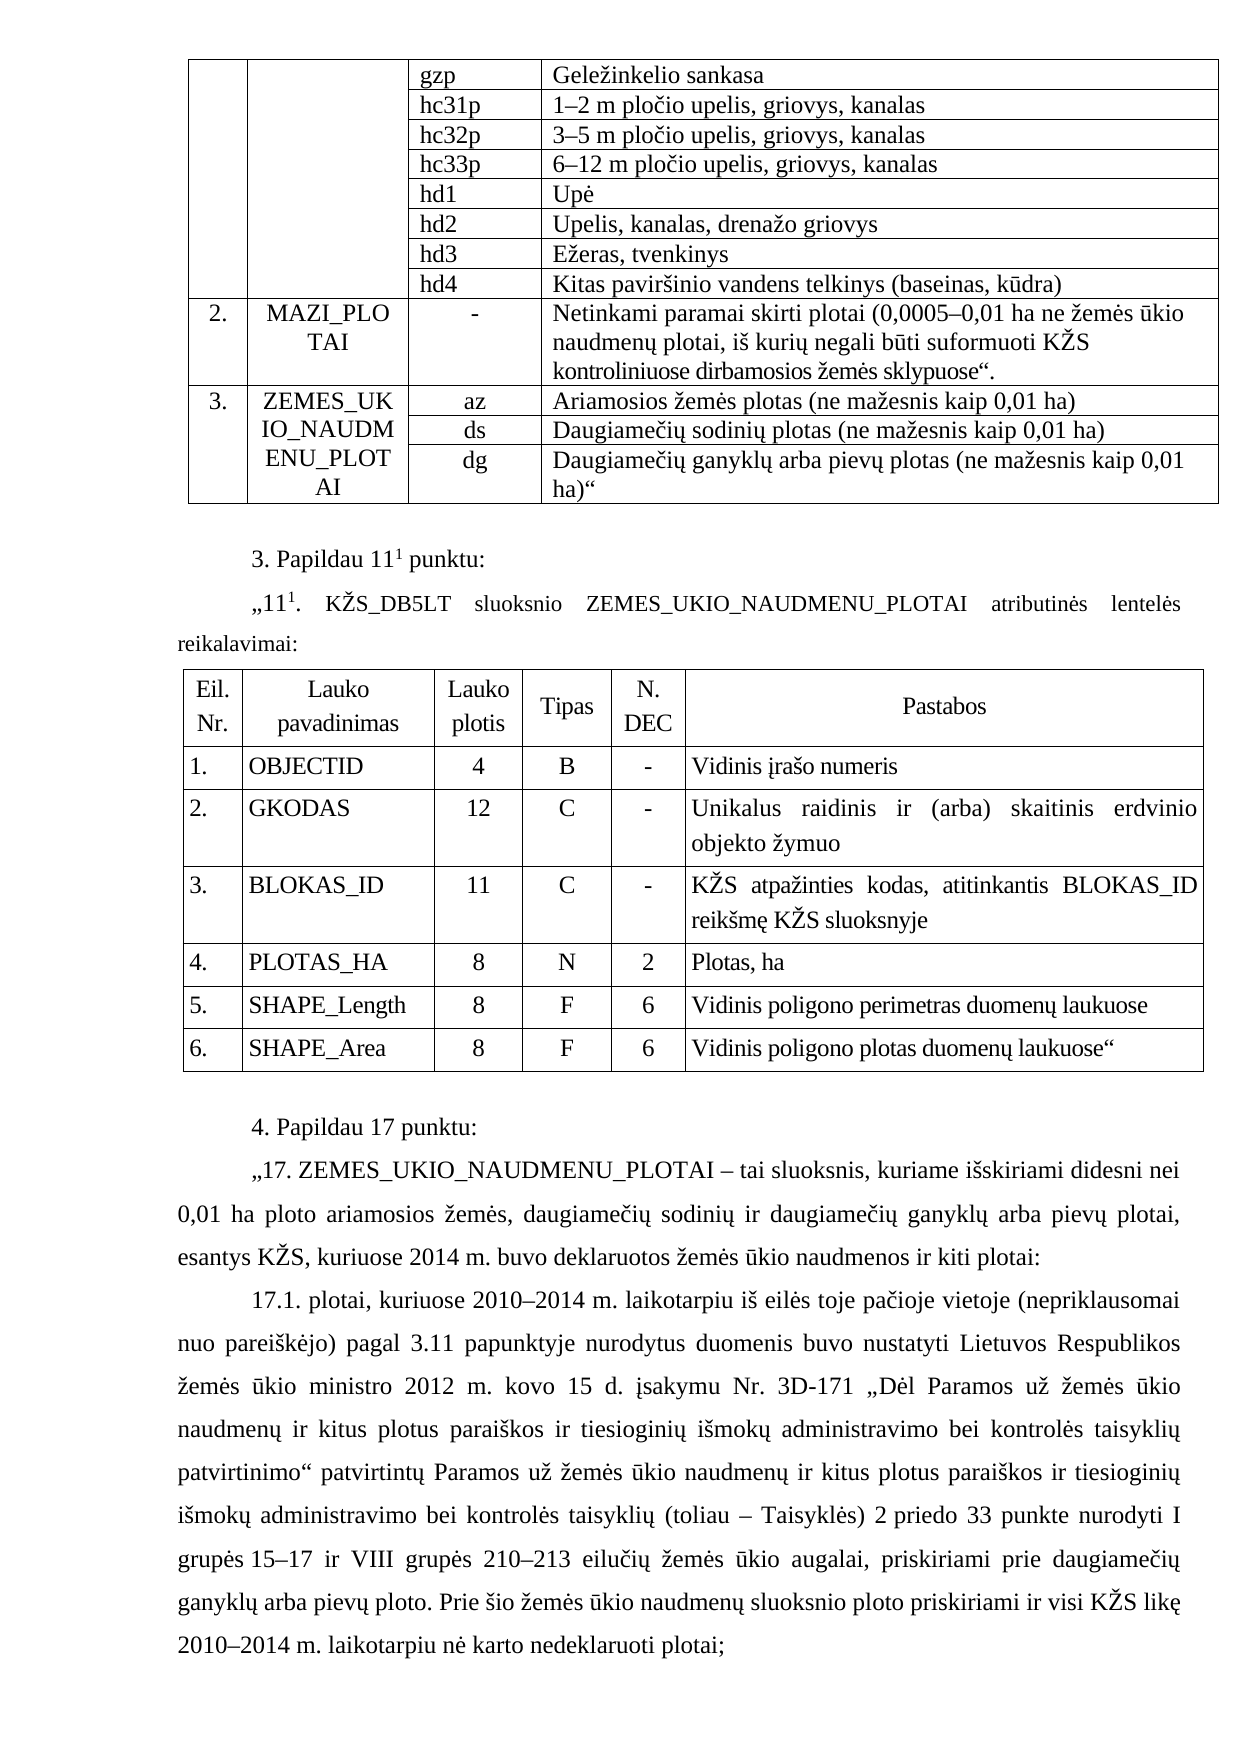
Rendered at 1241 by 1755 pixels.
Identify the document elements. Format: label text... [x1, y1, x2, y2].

table_header Lauko plotis [435, 670, 522, 746]
table_cell 5. [184, 987, 242, 1028]
table_cell gzp [409, 60, 541, 89]
table_cell shape_Area [243, 1029, 434, 1071]
table_cell 3. [189, 386, 247, 503]
text „111. KŽS_DB5LT sluoksnio ZEMES_UKIO_NAUDMENU_PLOTAI atributinės lentelės reikalavimai: [177, 588, 1181, 656]
table_cell 2 [612, 944, 685, 986]
table_cell 3–5 m pločio upelis, griovys, kanalas [542, 120, 1218, 148]
table_cell BLOKAS_ID [243, 867, 434, 943]
table_cell C [523, 790, 611, 866]
table_cell Plotas, ha [686, 944, 1203, 986]
table_header Lauko pavadinimas [243, 670, 434, 746]
table_cell B [523, 747, 611, 789]
table_cell F [523, 987, 611, 1028]
table_cell 6 [612, 987, 685, 1028]
table_cell N [523, 944, 611, 986]
table_cell 6–12 m pločio upelis, griovys, kanalas [542, 150, 1218, 178]
table_header Pastabos [686, 670, 1203, 746]
table_cell hd1 [409, 179, 541, 208]
table_cell - [612, 747, 685, 789]
table_cell Unikalus raidinis ir (arba) skaitinis erdvinio objekto žymuo [686, 790, 1203, 866]
table_cell F [523, 1029, 611, 1071]
table_cell 4 [435, 747, 522, 789]
table_cell GKODAS [243, 790, 434, 866]
table_cell Vidinis poligono perimetras duomenų laukuose [686, 987, 1203, 1028]
table_cell 6 [612, 1029, 685, 1071]
table_cell - [612, 790, 685, 866]
table_cell [248, 60, 408, 297]
table_cell hd2 [409, 209, 541, 238]
table_cell 4. [184, 944, 242, 986]
table_cell 6. [184, 1029, 242, 1071]
table_header N. DEC [612, 670, 685, 746]
table_cell 8 [435, 944, 522, 986]
table_cell Vidinis poligono plotas duomenų laukuose“ [686, 1029, 1203, 1071]
text 17.1. plotai, kuriuose 2010–2014 m. laikotarpiu iš eilės toje pačioje vietoje (nepriklausomai nuo pareiškėjo) pagal 3.11 papunktyje nurodytus duomenis buvo nustatyti Lietuvos Respublikos žemės ūkio ministro 2012 m. kovo 15 d. įsakymu Nr. 3D-171 „Dėl Paramos už žemės ūkio naudmenų ir kitus plotus paraiškos ir tiesioginių išmokų administravimo bei kontrolės taisyklių patvirtinimo“ patvirtintų Paramos už žemės ūkio naudmenų ir kitus plotus paraiškos ir tiesioginių išmokų administravimo bei kontrolės taisyklių (toliau – Taisyklės) 2 priedo 33 punkte nurodyti I grupės 15–17 ir VIII grupės 210–213 eilučių žemės ūkio augalai, priskiriami prie daugiamečių ganyklų arba pievų ploto. Prie šio žemės ūkio naudmenų sluoksnio ploto priskiriami ir visi KŽS likę 2010–2014 m. laikotarpiu nė karto nedeklaruoti plotai; [177, 1285, 1181, 1659]
table_cell Daugiamečių sodinių plotas (ne mažesnis kaip 0,01 ha) [542, 416, 1218, 444]
table_cell Daugiamečių ganyklų arba pievų plotas (ne mažesnis kaip 0,01 ha)“ [542, 445, 1218, 503]
table_cell C [523, 867, 611, 943]
table_cell Vidinis įrašo numeris [686, 747, 1203, 789]
table_cell 12 [435, 790, 522, 866]
table_cell - [612, 867, 685, 943]
table_cell 1. [184, 747, 242, 789]
table_cell 3. [184, 867, 242, 943]
table_cell Netinkami paramai skirti plotai (0,0005–0,01 ha ne žemės ūkio naudmenų plotai, iš kurių negali būti suformuoti KŽS kontroliniuose dirbamosios žemės sklypuose“. [542, 299, 1218, 385]
table_cell hc32p [409, 120, 541, 148]
table_cell Kitas paviršinio vandens telkinys (baseinas, kūdra) [542, 269, 1218, 297]
text 3. Papildau 111 punktu: [177, 544, 1181, 573]
text 4. Papildau 17 punktu: [177, 1112, 1181, 1141]
table_cell Upė [542, 179, 1218, 208]
table_cell KŽS atpažinties kodas, atitinkantis BLOKAS_ID reikšmę KŽS sluoksnyje [686, 867, 1203, 943]
table_cell PLOTAS_HA [243, 944, 434, 986]
table_cell az [409, 386, 541, 414]
table_cell Ežeras, tvenkinys [542, 239, 1218, 268]
table_cell 2. [184, 790, 242, 866]
table_cell MAZI_PLOTAI [248, 299, 408, 385]
table_cell Upelis, kanalas, drenažo griovys [542, 209, 1218, 238]
table_cell Ariamosios žemės plotas (ne mažesnis kaip 0,01 ha) [542, 386, 1218, 414]
text „17. ZEMES_UKIO_NAUDMENU_PLOTAI – tai sluoksnis, kuriame išskiriami didesni nei 0,01 ha ploto ariamosios žemės, daugiamečių sodinių ir daugiamečių ganyklų arba pievų plotai, esantys KŽS, kuriuose 2014 m. buvo deklaruotos žemės ūkio naudmenos ir kiti plotai: [177, 1156, 1181, 1271]
table_cell 1–2 m pločio upelis, griovys, kanalas [542, 90, 1218, 119]
table_header Eil. Nr. [184, 670, 242, 746]
table_cell - [409, 299, 541, 385]
table_cell hc31p [409, 90, 541, 119]
table_cell hc33p [409, 150, 541, 178]
table_cell SHAPE_Length [243, 987, 434, 1028]
table_cell hd4 [409, 269, 541, 297]
table_cell 8 [435, 987, 522, 1028]
table_cell OBJECTID [243, 747, 434, 789]
table_header Tipas [523, 670, 611, 746]
table_cell hd3 [409, 239, 541, 268]
table_cell 11 [435, 867, 522, 943]
table_cell Geležinkelio sankasa [542, 60, 1218, 89]
table_cell 8 [435, 1029, 522, 1071]
table_cell 2. [189, 299, 247, 385]
table_cell [189, 60, 247, 297]
table_cell ds [409, 416, 541, 444]
table_cell ZEMES_UKIO_NAUDMENU_PLOTAI [248, 386, 408, 503]
table_cell dg [409, 445, 541, 503]
